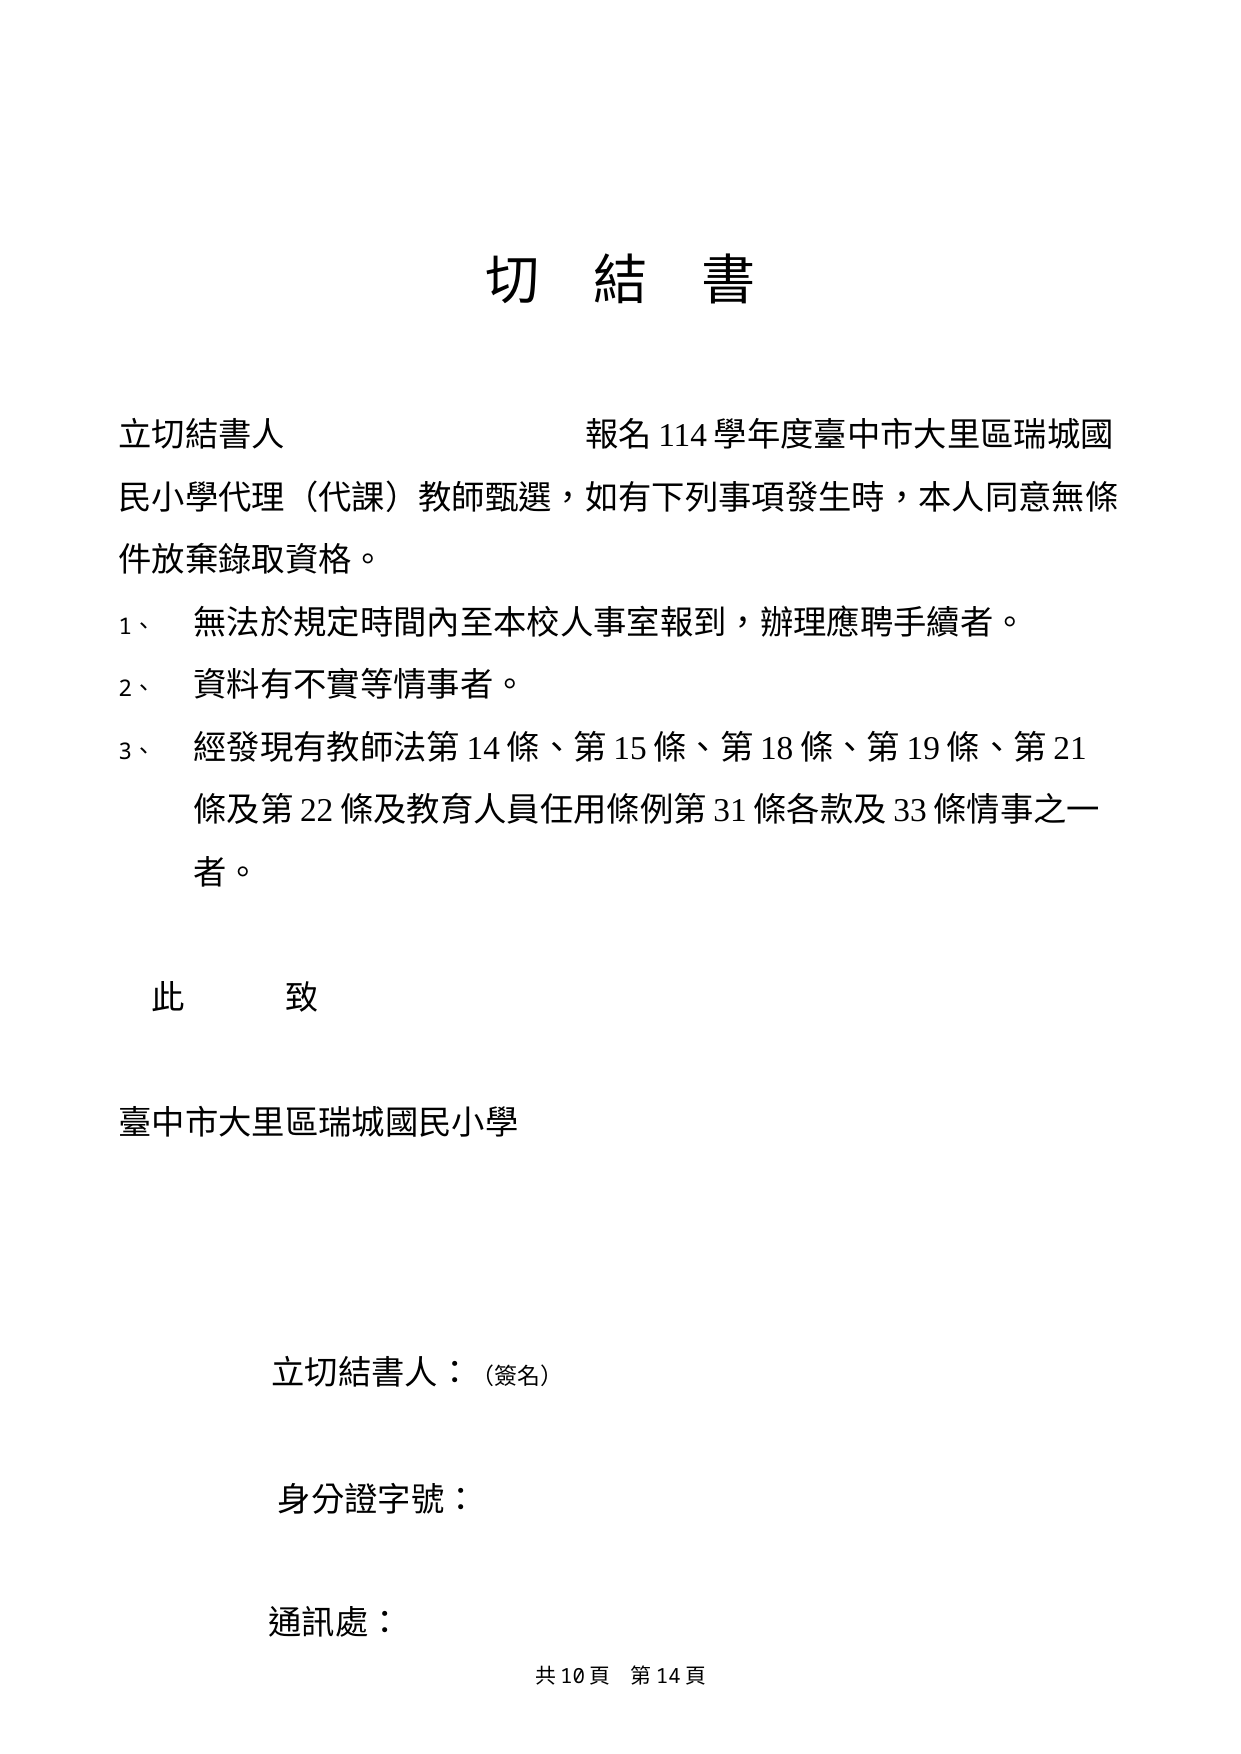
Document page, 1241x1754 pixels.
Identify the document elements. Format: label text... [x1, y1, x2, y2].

text 立切結書人：（簽名） [118, 1328, 1122, 1391]
text 臺中市大里區瑞城國民小學 [118, 1078, 1122, 1141]
text 立切結書人 報名114學年度臺中市大里區瑞城國民小學代理（代課）教師甄選，如有下列事項發生時，本人同意無條件放棄錄取資格。 [118, 391, 1122, 578]
list 經發現有教師法第14條、第15條、第18條、第19條、第21條及第22條及教育人員任用條例第31條各款及33條情事之一者。 [118, 703, 1122, 891]
text 此 致 [118, 953, 1122, 1016]
text 通訊處： [118, 1578, 1122, 1641]
list 無法於規定時間內至本校人事室報到，辦理應聘手續者。 [118, 578, 1122, 641]
list 資料有不實等情事者。 [118, 641, 1122, 703]
text 切 結 書 [118, 203, 1122, 328]
text 身分證字號： [118, 1453, 1122, 1516]
